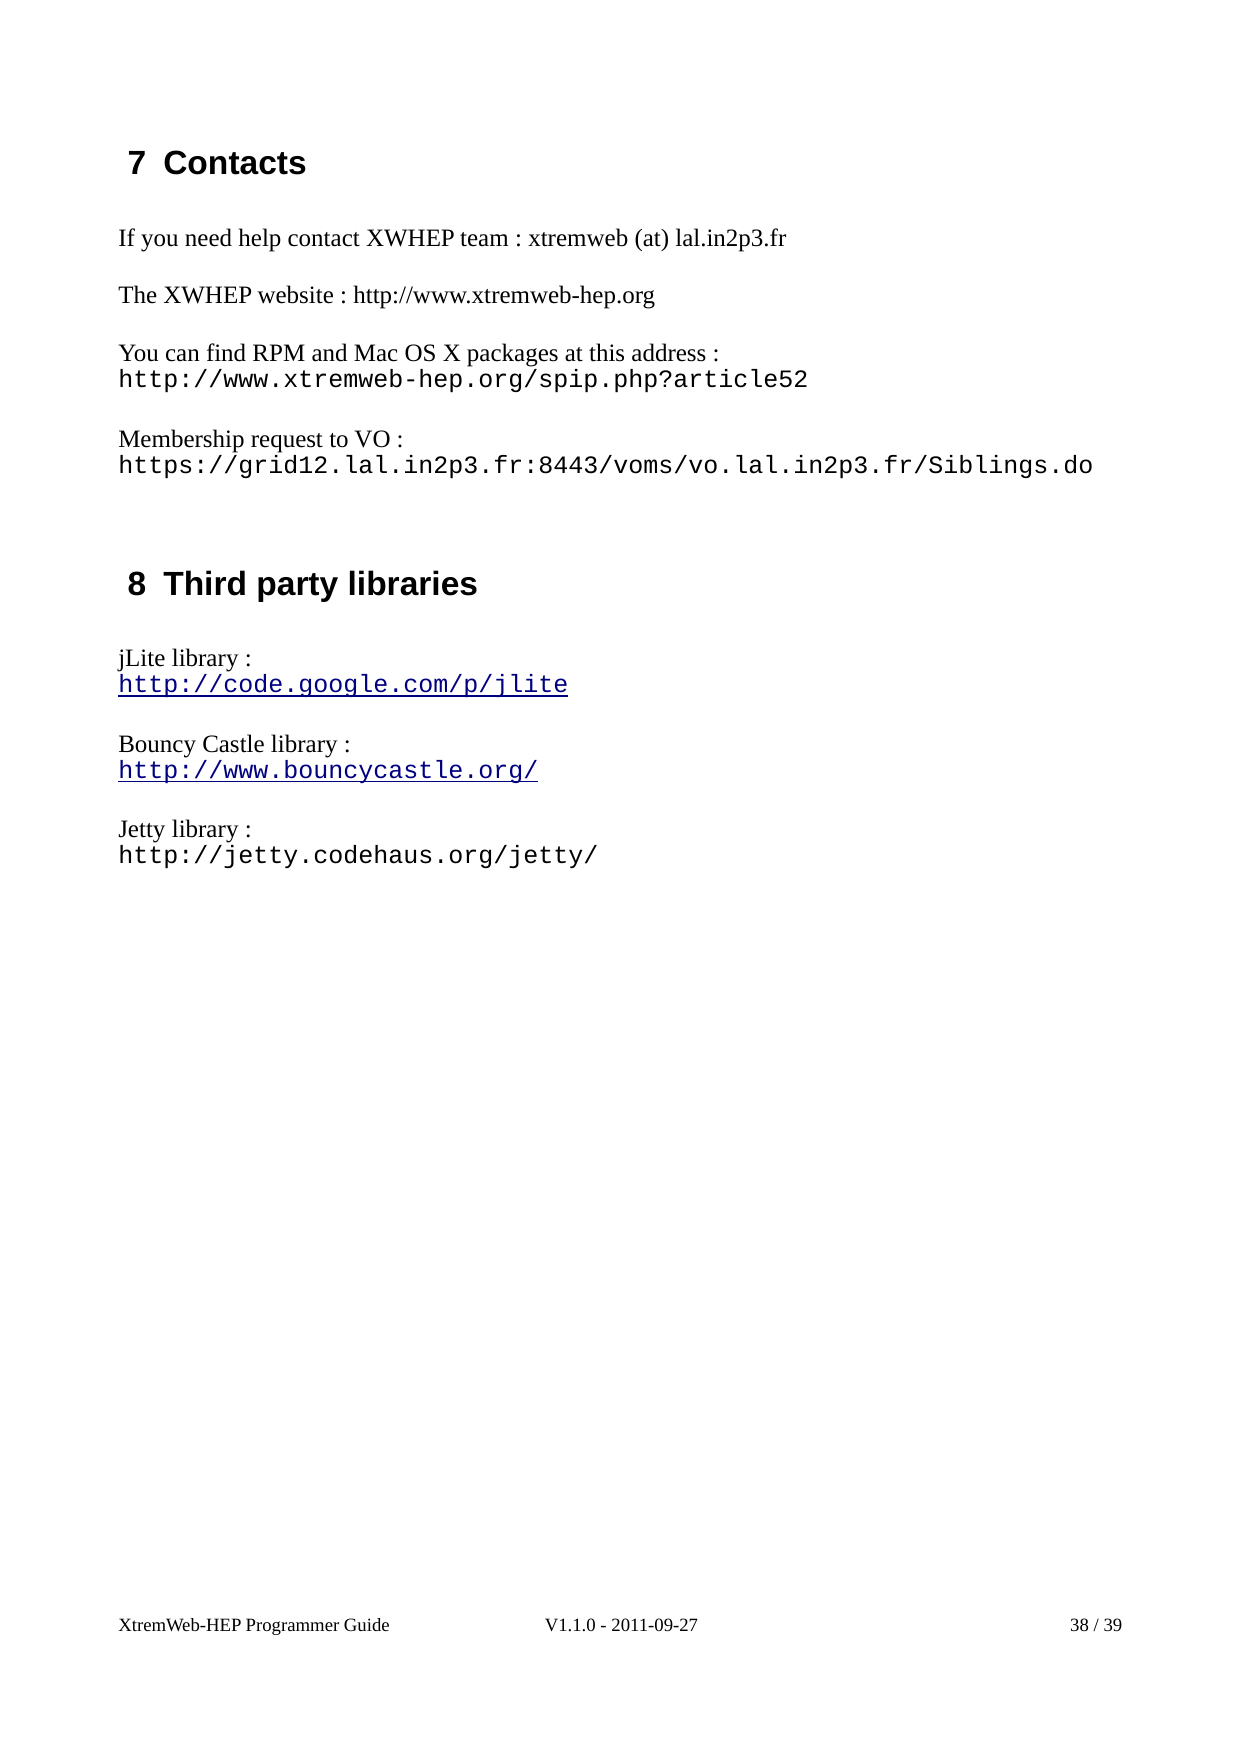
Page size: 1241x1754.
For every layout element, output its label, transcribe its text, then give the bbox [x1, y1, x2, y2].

text Bouncy Castle library : [118, 729, 1122, 757]
text http://code.google.com/p/jlite [118, 672, 1122, 700]
subtitle Contacts [118, 143, 1122, 182]
text https://grid12.lal.in2p3.fr:8443/voms/vo.lal.in2p3.fr/Siblings.do [118, 453, 1122, 481]
text Jetty library : [118, 814, 1122, 843]
text jLite library : [118, 643, 1122, 672]
text http://jetty.codehaus.org/jetty/ [118, 843, 1122, 871]
text http://www.bouncycastle.org/ [118, 757, 1122, 786]
text You can find RPM and Mac OS X packages at this address : [118, 338, 1122, 367]
subtitle Third party libraries [118, 563, 1122, 602]
text The XWHEP website : http://www.xtremweb-hep.org [118, 281, 1122, 309]
text Membership request to VO : [118, 424, 1122, 453]
text http://www.xtremweb-hep.org/spip.php?article52 [118, 367, 1122, 395]
text If you need help contact XWHEP team : xtremweb (at) lal.in2p3.fr [118, 223, 1122, 252]
